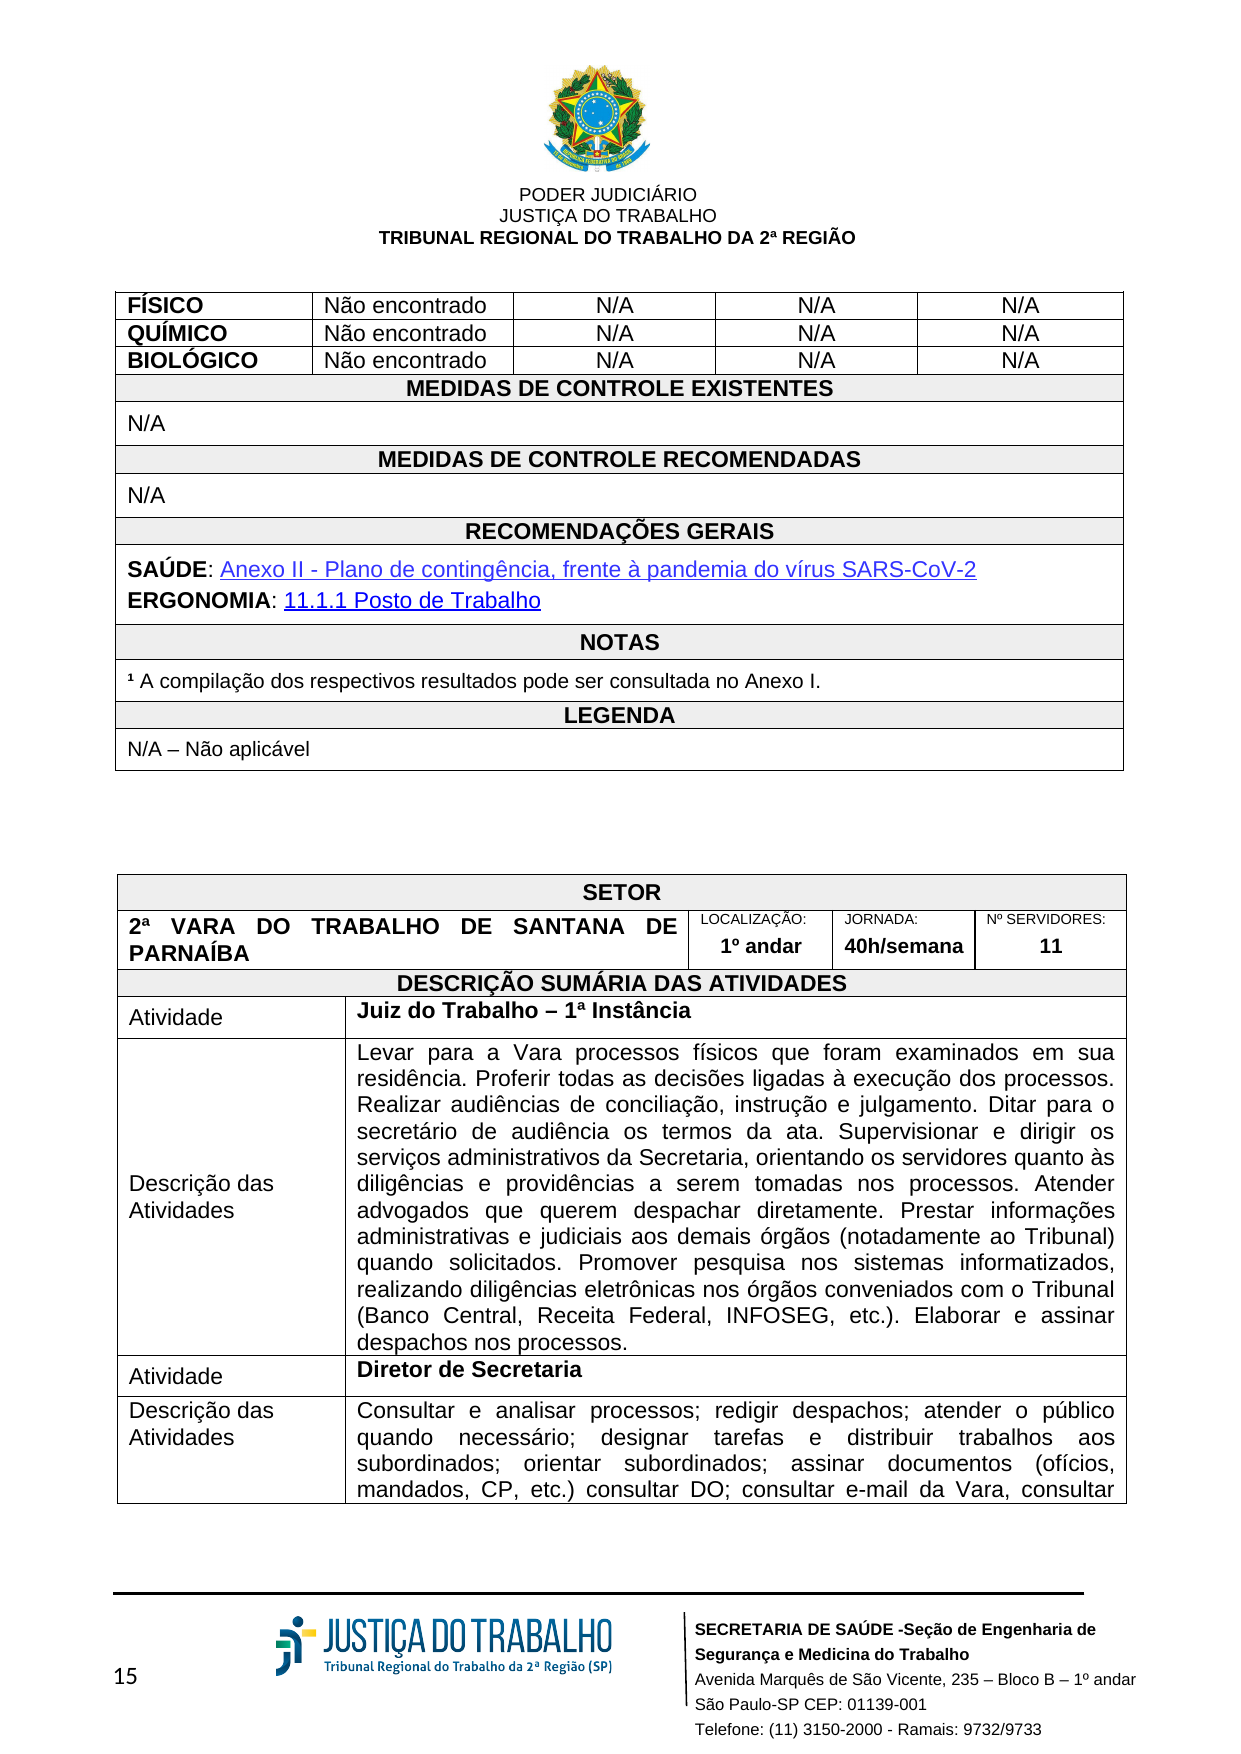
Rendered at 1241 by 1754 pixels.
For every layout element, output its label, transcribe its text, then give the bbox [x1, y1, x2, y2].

table_cell FÍSICO [116, 293, 312, 319]
table_cell Não encontrado [313, 347, 513, 373]
table_cell QUÍMICO [116, 320, 312, 346]
table_cell Nº SERVIDORES: 11 [976, 911, 1126, 969]
table_cell N/A [514, 320, 715, 346]
table_cell Diretor de Secretaria [346, 1356, 1126, 1396]
table_cell ¹ A compilação dos respectivos resultados pode ser consultada no Anexo I. [116, 660, 1123, 701]
table_cell Atividade [118, 997, 345, 1037]
table_cell Não encontrado [313, 320, 513, 346]
table_cell JORNADA: 40h/semana [833, 911, 974, 969]
table_cell Levar para a Vara processos físicos que foram examinados em sua residência. Proferir todas as decisões ligadas à execução dos processos. Realizar audiências de conciliação, instrução e julgamento. Ditar para o secretário de audiência os termos da ata. Supervisionar e dirigir os serviços administrativos da Secretaria, orientando os servidores quanto às diligências e providências a serem tomadas nos processos. Atender advogados que querem despachar diretamente. Prestar informações administrativas e judiciais aos demais órgãos (notadamente ao Tribunal) quando solicitados. Promover pesquisa nos sistemas informatizados, realizando diligências eletrônicas nos órgãos conveniados com o Tribunal (Banco Central, Receita Federal, INFOSEG, etc.). Elaborar e assinar despachos nos processos. [346, 1039, 1126, 1355]
table_cell LOCALIZAÇÃO: 1º andar [689, 911, 832, 969]
table_cell MEDIDAS DE CONTROLE RECOMENDADAS [116, 446, 1123, 473]
table_cell Descrição das Atividades [118, 1039, 345, 1355]
table_cell LEGENDA [116, 702, 1123, 728]
table_cell NOTAS [116, 625, 1123, 659]
table_header SETOR [118, 875, 1126, 910]
table_cell BIOLÓGICO [116, 347, 312, 373]
table_cell RECOMENDAÇÕES GERAIS [116, 518, 1123, 544]
table_cell N/A – Não aplicável [116, 729, 1123, 769]
table_cell N/A [716, 347, 917, 373]
picture [543, 65, 650, 172]
table_cell MEDIDAS DE CONTROLE EXISTENTES [116, 375, 1123, 401]
table_cell N/A [918, 320, 1123, 346]
table_cell Atividade [118, 1356, 345, 1396]
table_cell N/A [116, 402, 1123, 445]
table_cell SAÚDE: Anexo II - Plano de contingência, frente à pandemia do vírus SARS-CoV-2 ERGONOMIA: 11.1.1 Posto de Trabalho [116, 545, 1123, 624]
table_cell Descrição das Atividades [118, 1397, 345, 1503]
table_cell N/A [918, 293, 1123, 319]
picture [276, 1616, 612, 1676]
table_cell Não encontrado [313, 293, 513, 319]
table_cell N/A [514, 293, 715, 319]
table_cell N/A [716, 293, 917, 319]
table_cell 2ª VARA DO TRABALHO DE SANTANA DE PARNAÍBA [118, 911, 688, 969]
table_cell Consultar e analisar processos; redigir despachos; atender o público quando necessário; designar tarefas e distribuir trabalhos aos subordinados; orientar subordinados; assinar documentos (ofícios, mandados, CP, etc.) consultar DO; consultar e-mail da Vara, consultar [346, 1397, 1126, 1503]
table_cell N/A [116, 474, 1123, 517]
table_cell N/A [918, 347, 1123, 373]
table_cell Juiz do Trabalho – 1ª Instância [346, 997, 1126, 1037]
table_cell DESCRIÇÃO SUMÁRIA DAS ATIVIDADES [118, 970, 1126, 996]
table_cell N/A [514, 347, 715, 373]
table_cell N/A [716, 320, 917, 346]
